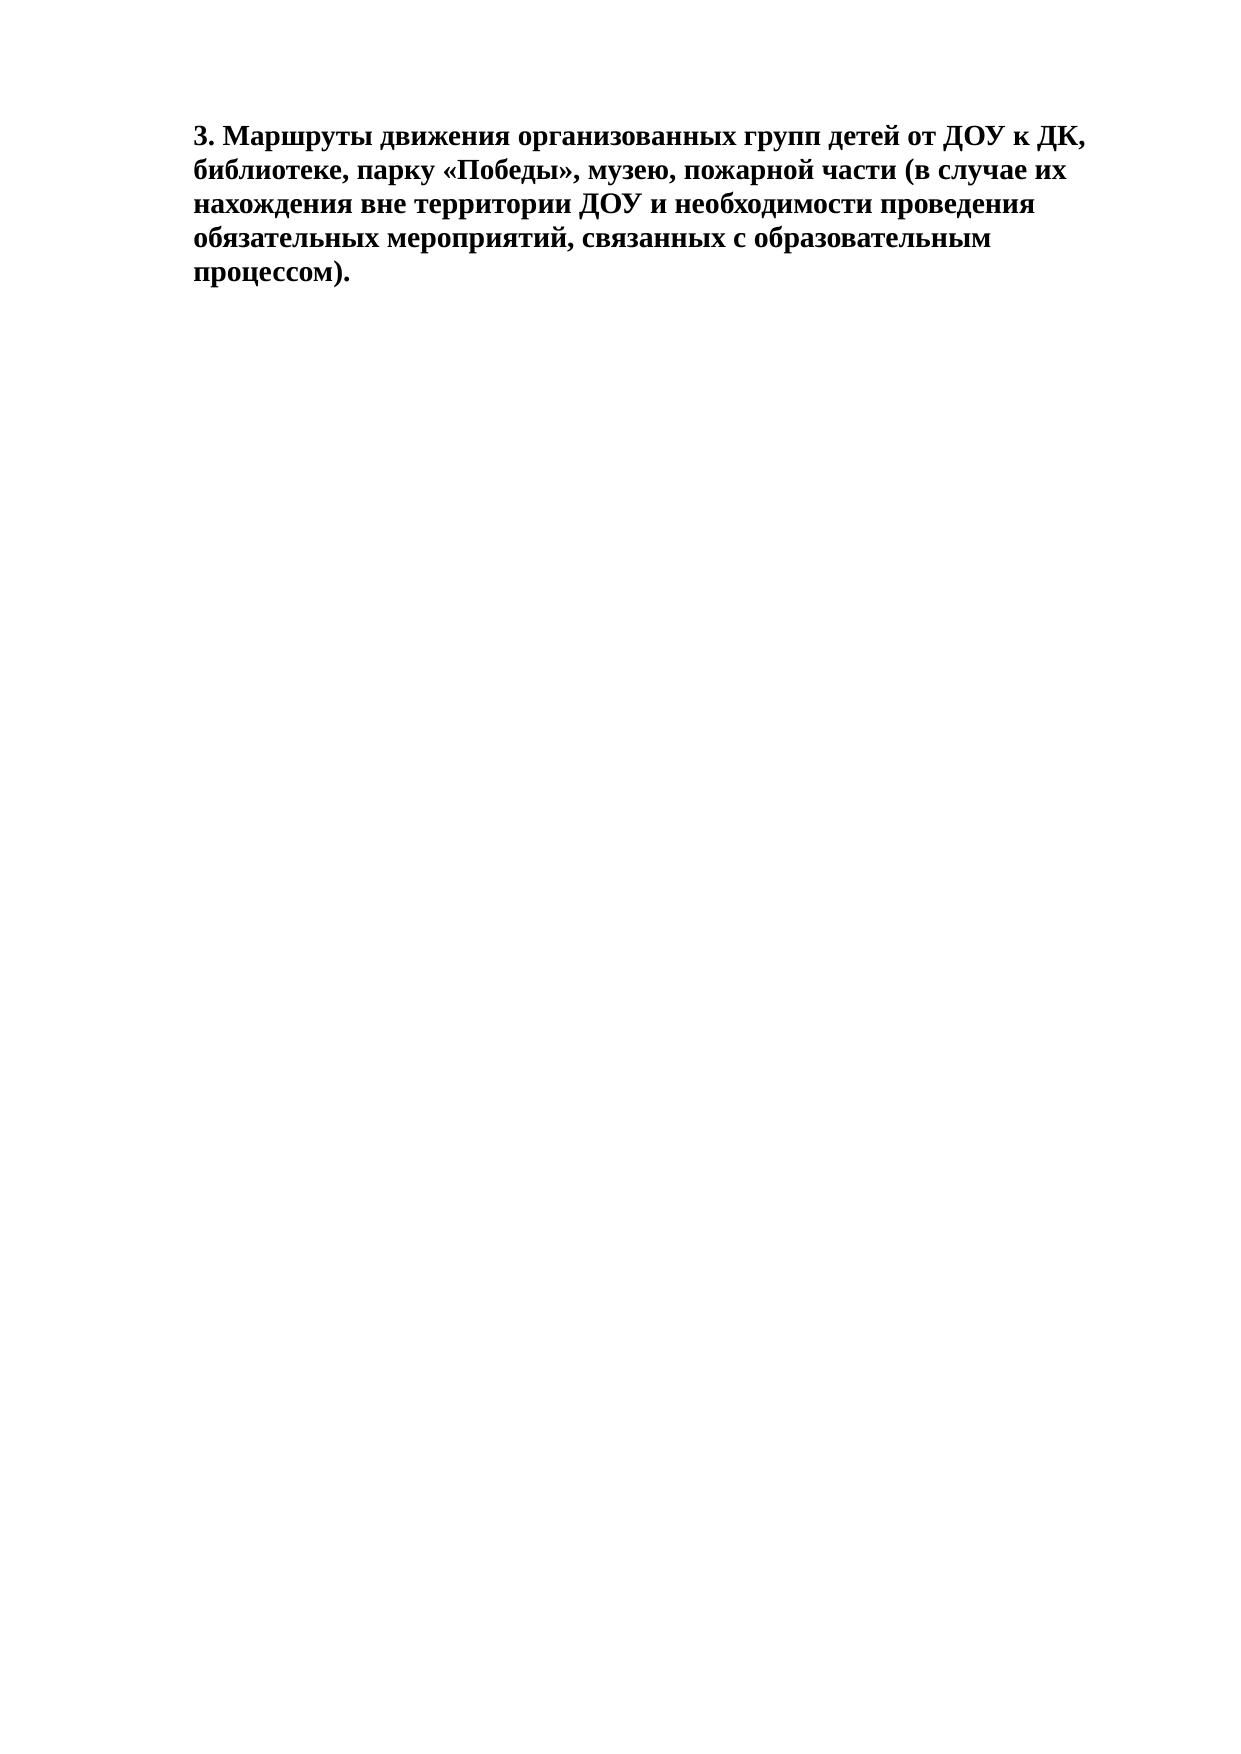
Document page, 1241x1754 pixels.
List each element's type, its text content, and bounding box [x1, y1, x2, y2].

list 3. Маршруты движения организованных групп детей от ДОУ к ДК, библиотеке, парку «Победы», музею, пожарной части (в случае их нахождения вне территории ДОУ и необходимости проведения обязательных мероприятий, связанных с образовательным процессом). [156, 118, 1122, 288]
